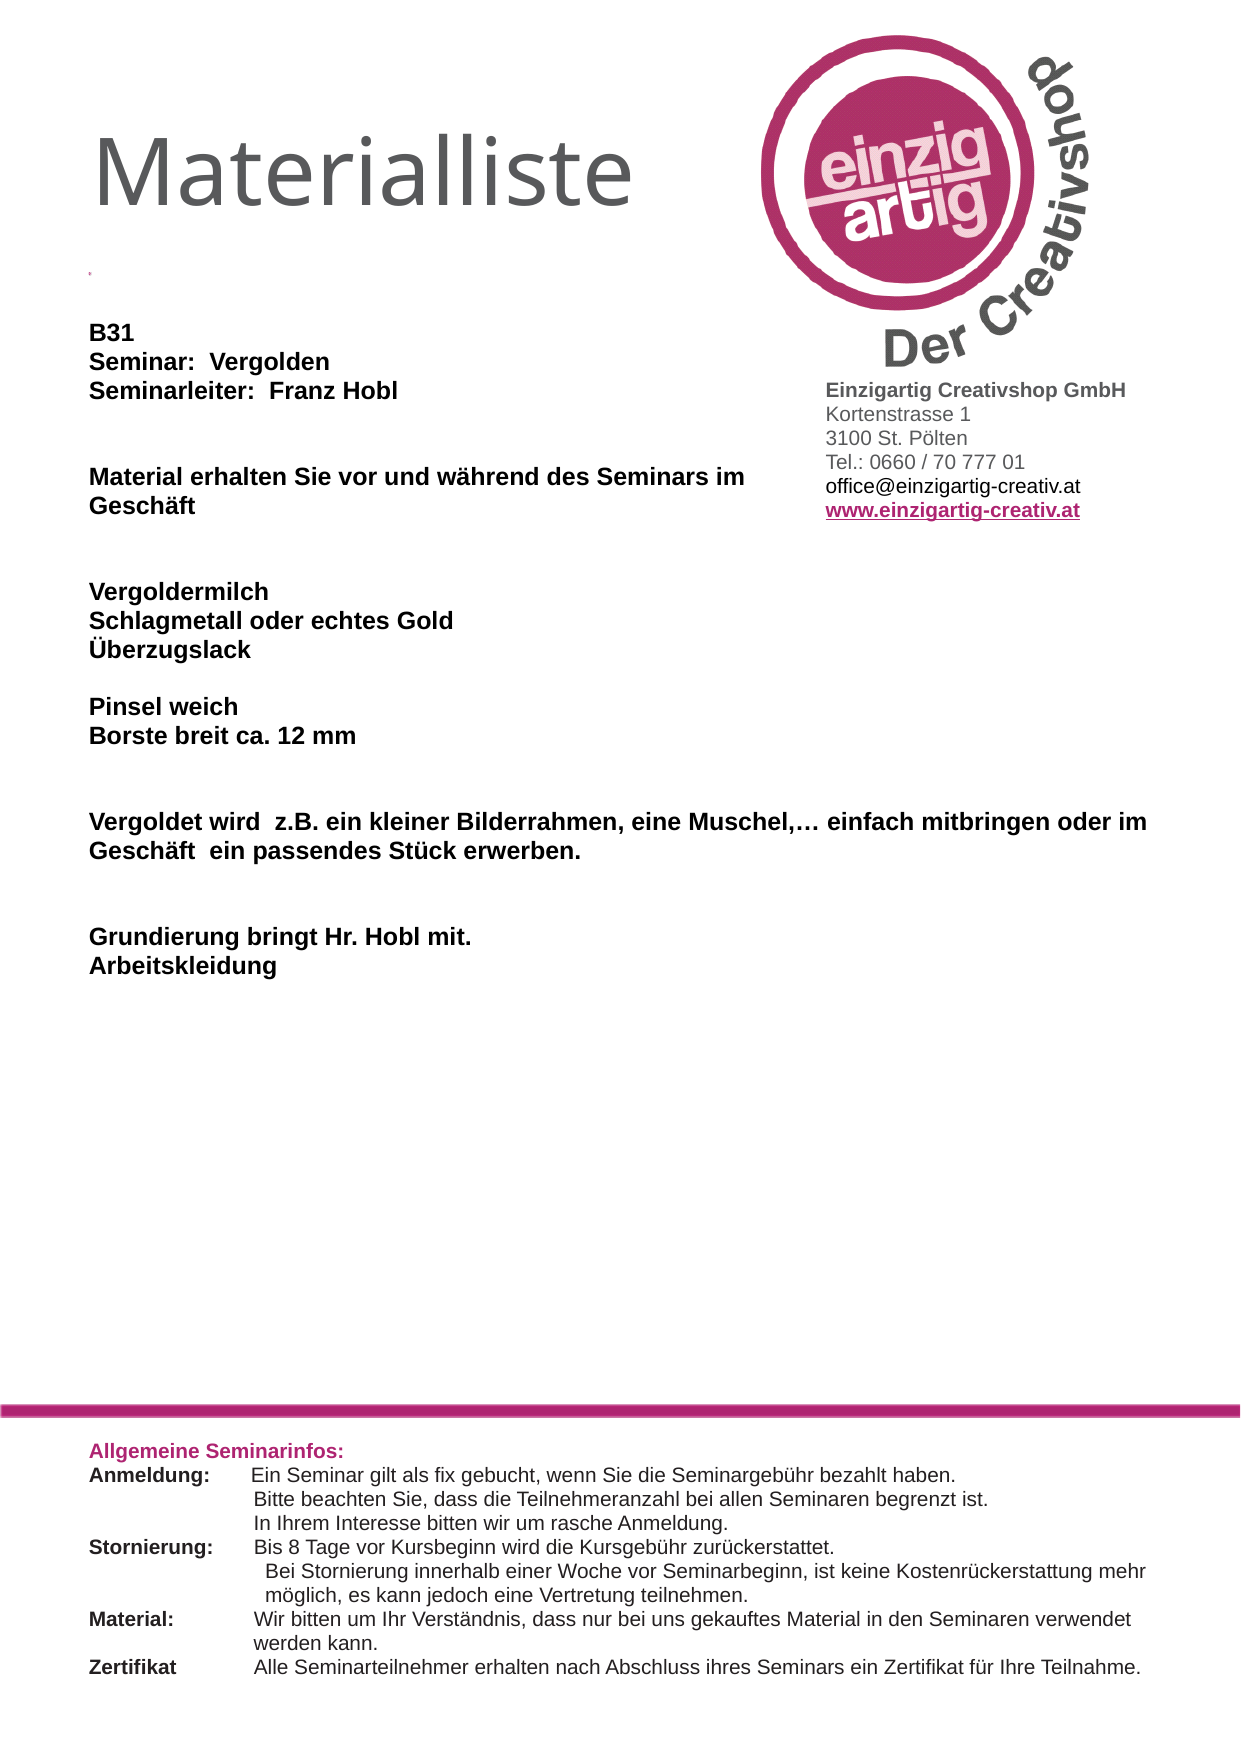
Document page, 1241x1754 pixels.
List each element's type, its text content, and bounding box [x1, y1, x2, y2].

text Einzigartig Creativshop GmbH [825, 378, 1181, 402]
text www.einzigartig-creativ.at [825, 498, 1181, 522]
text [1098, 347, 1181, 376]
text Materialliste [88, 106, 749, 318]
text [1098, 318, 1181, 347]
text Seminarleiter: Franz Hobl [88, 376, 1181, 404]
text Material erhalten Sie vor und während des Seminars im Geschäft [88, 462, 825, 519]
text Vergoldermilch [88, 577, 1181, 606]
text Überzugslack [88, 634, 1181, 663]
text Kortenstrasse 1 [825, 402, 1181, 426]
text Schlagmetall oder echtes Gold [88, 606, 1181, 634]
text office@einzigartig-creativ.at [825, 474, 1181, 498]
text [825, 522, 1181, 531]
text Arbeitskleidung [88, 951, 1181, 979]
text Grundierung bringt Hr. Hobl mit. [88, 922, 1181, 951]
text 3100 St. Pölten [825, 426, 1181, 450]
text [1098, 106, 1181, 318]
text Borste breit ca. 12 mm [88, 721, 1181, 749]
text Pinsel weich [88, 692, 1181, 721]
text Tel.: 0660 / 70 777 01 [825, 450, 1181, 474]
text Seminar: Vergolden [88, 347, 749, 376]
text Vergoldet wird z.B. ein kleiner Bilderrahmen, eine Muschel,… einfach mitbringen oder im Geschäft ein passendes Stück erwerben. [88, 807, 1181, 864]
text B31 [88, 318, 749, 347]
